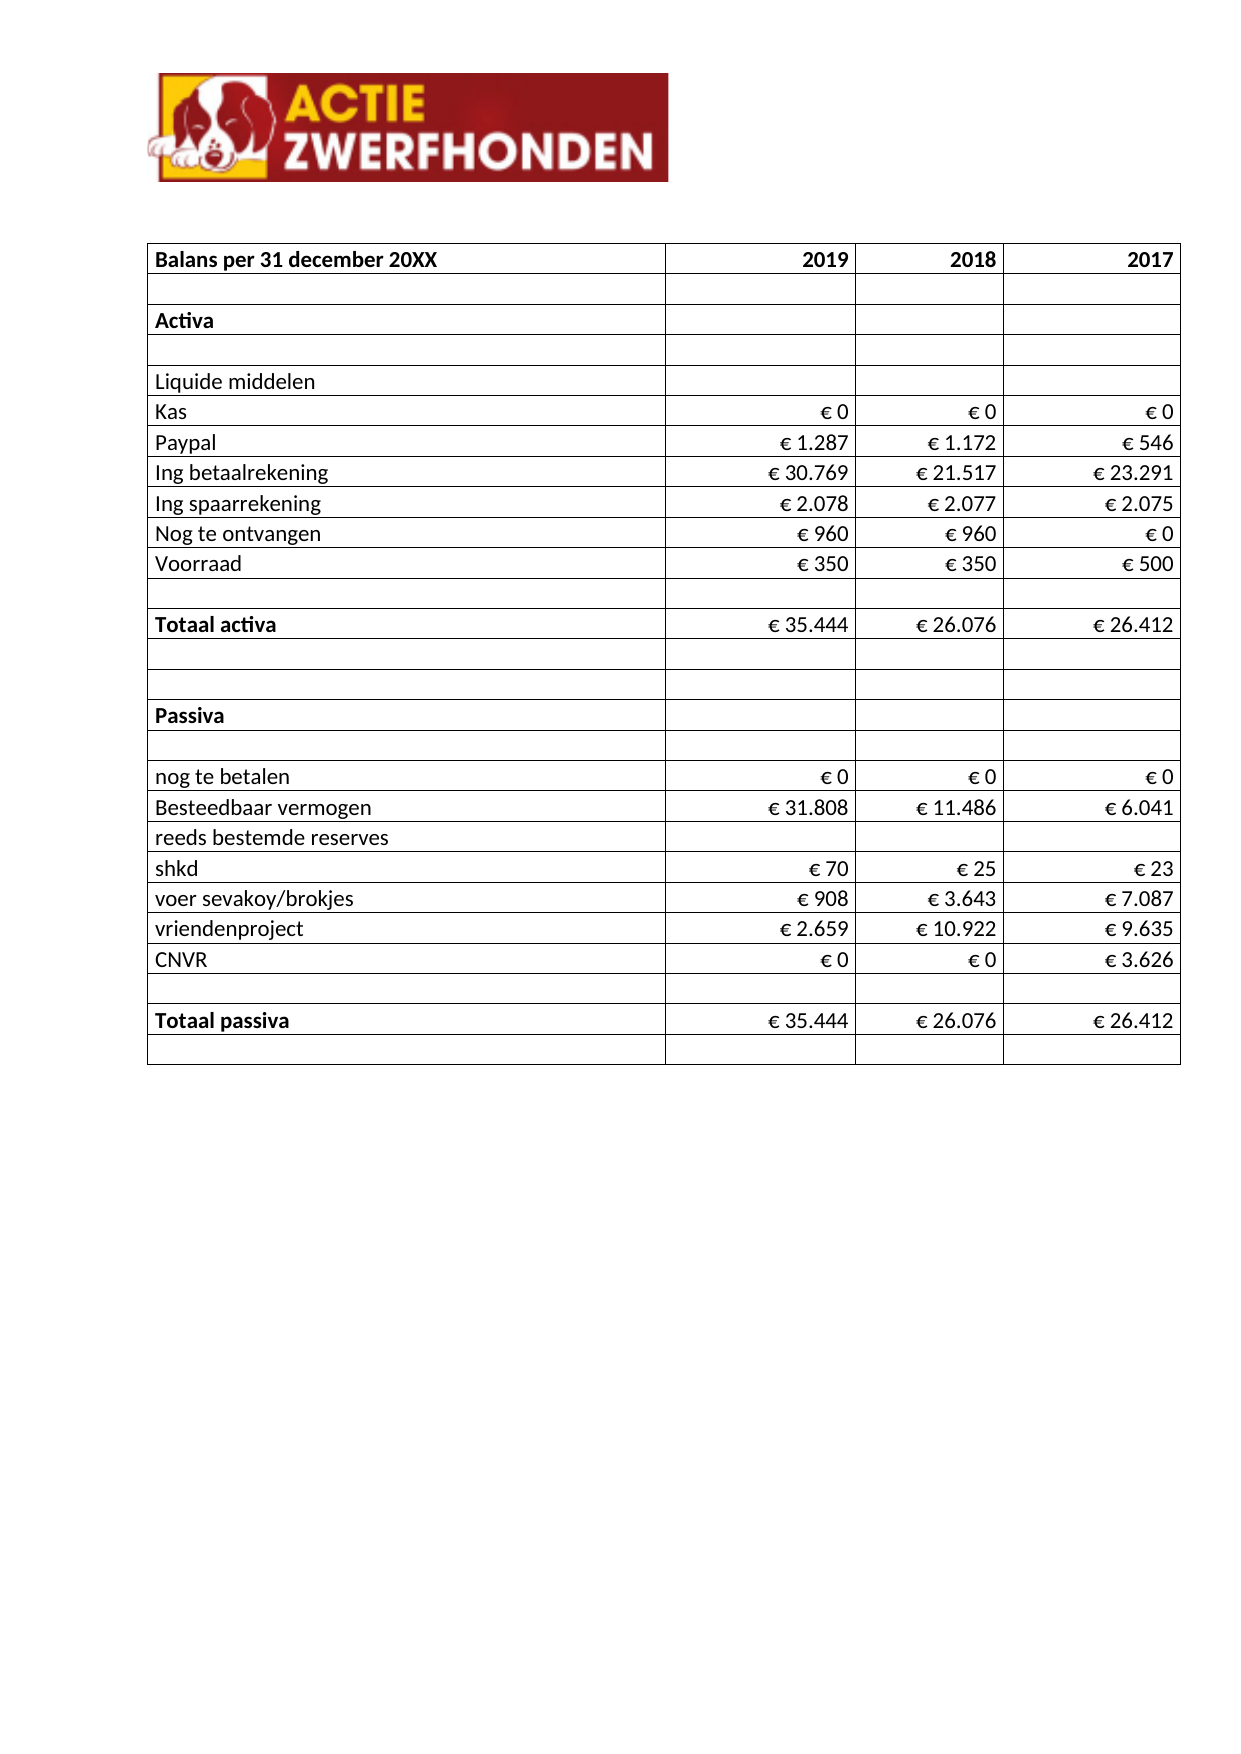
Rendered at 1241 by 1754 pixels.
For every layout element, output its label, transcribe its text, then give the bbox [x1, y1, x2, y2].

table_cell [1004, 182, 1181, 212]
table_cell 2018 [856, 244, 1003, 273]
table_cell € 960 [666, 518, 855, 547]
table_cell Besteedbaar vermogen [148, 791, 665, 821]
table_cell [856, 731, 1003, 760]
table_cell [856, 579, 1003, 608]
table_cell [1004, 822, 1180, 851]
table_cell € 30.769 [666, 457, 855, 486]
table_cell [856, 670, 1003, 699]
table_cell € 0 [666, 396, 855, 425]
table_cell € 7.087 [1004, 883, 1180, 912]
table_cell [1004, 731, 1180, 760]
table_cell Balans per 31 december 20XX [148, 244, 665, 273]
table_cell Passiva [148, 700, 665, 729]
table_cell [1004, 305, 1180, 334]
table_cell € 10.922 [856, 913, 1003, 942]
table_cell [666, 182, 856, 212]
table_cell Totaal passiva [148, 1004, 665, 1034]
table_cell [666, 305, 855, 334]
table_cell € 0 [1004, 396, 1180, 425]
table_cell [1004, 274, 1180, 304]
table_cell [856, 639, 1003, 669]
table_cell Ing betaalrekening [148, 457, 665, 486]
table_cell shkd [148, 852, 665, 882]
table_cell € 2.075 [1004, 487, 1180, 517]
table_cell [856, 274, 1003, 304]
table_cell [1004, 366, 1180, 395]
table_cell [856, 305, 1003, 334]
table_cell [148, 335, 665, 364]
table_cell nog te betalen [148, 761, 665, 790]
table_cell [856, 822, 1003, 851]
table_cell [1004, 700, 1180, 729]
table_cell € 26.412 [1004, 609, 1180, 638]
table_cell voer sevakoy/brokjes [148, 883, 665, 912]
table_cell [148, 274, 665, 304]
table_cell reeds bestemde reserves [148, 822, 665, 851]
table_cell Totaal activa [148, 609, 665, 638]
table_cell € 0 [1004, 518, 1180, 547]
table_cell € 23 [1004, 852, 1180, 882]
table_cell € 26.076 [856, 1004, 1003, 1034]
table_cell [856, 700, 1003, 729]
table_cell € 2.659 [666, 913, 855, 942]
table_cell € 350 [856, 548, 1003, 577]
table_cell € 23.291 [1004, 457, 1180, 486]
table_cell [666, 213, 856, 243]
table_cell € 0 [666, 944, 855, 973]
table_cell [856, 182, 1003, 212]
table_cell [1004, 670, 1180, 699]
table_cell vriendenproject [148, 913, 665, 942]
table_cell [148, 670, 665, 699]
table_cell € 25 [856, 852, 1003, 882]
table_cell € 2.078 [666, 487, 855, 517]
table_cell [856, 974, 1003, 1003]
table_cell [856, 366, 1003, 395]
table_cell € 2.077 [856, 487, 1003, 517]
table_cell € 350 [666, 548, 855, 577]
table_cell [1004, 335, 1180, 364]
table_cell € 960 [856, 518, 1003, 547]
table_cell [666, 366, 855, 395]
table_cell 2017 [1004, 244, 1180, 273]
table_cell € 1.287 [666, 426, 855, 456]
table_cell € 35.444 [666, 1004, 855, 1034]
table_cell € 21.517 [856, 457, 1003, 486]
table_cell € 31.808 [666, 791, 855, 821]
table_cell [666, 822, 855, 851]
table_cell € 70 [666, 852, 855, 882]
table_cell € 0 [1004, 761, 1180, 790]
table_cell [1004, 579, 1180, 608]
table_cell [666, 700, 855, 729]
table_cell € 26.412 [1004, 1004, 1180, 1034]
table_cell [856, 335, 1003, 364]
table_cell € 1.172 [856, 426, 1003, 456]
table_cell € 0 [856, 761, 1003, 790]
table_cell € 26.076 [856, 609, 1003, 638]
table_cell [666, 974, 855, 1003]
table_cell [856, 213, 1003, 243]
table_cell [666, 639, 855, 669]
table_cell € 11.486 [856, 791, 1003, 821]
table_cell [1004, 1035, 1180, 1064]
table_cell € 3.643 [856, 883, 1003, 912]
table_cell [666, 579, 855, 608]
table_cell € 500 [1004, 548, 1180, 577]
table_cell € 908 [666, 883, 855, 912]
table_cell Voorraad [148, 548, 665, 577]
table_cell € 6.041 [1004, 791, 1180, 821]
table_cell Activa [148, 305, 665, 334]
table_cell [666, 1035, 855, 1064]
table_cell € 3.626 [1004, 944, 1180, 973]
table_cell [666, 274, 855, 304]
table_cell Nog te ontvangen [148, 518, 665, 547]
table_cell Paypal [148, 426, 665, 456]
table_cell [148, 731, 665, 760]
table_cell € 9.635 [1004, 913, 1180, 942]
table_cell 2019 [666, 244, 855, 273]
table_cell € 35.444 [666, 609, 855, 638]
table_cell [1004, 639, 1180, 669]
table_cell [148, 1035, 665, 1064]
table_cell Liquide middelen [148, 366, 665, 395]
table_cell € 0 [856, 944, 1003, 973]
table_cell Ing spaarrekening [148, 487, 665, 517]
table_cell [148, 182, 666, 212]
table_cell € 0 [856, 396, 1003, 425]
table_cell [148, 974, 665, 1003]
table_cell Kas [148, 396, 665, 425]
table_cell [148, 579, 665, 608]
table_cell € 0 [666, 761, 855, 790]
table_cell [666, 731, 855, 760]
table_cell [148, 639, 665, 669]
table_cell CNVR [148, 944, 665, 973]
table_cell [666, 670, 855, 699]
table_cell [666, 335, 855, 364]
table_cell [856, 1035, 1003, 1064]
table_cell [1004, 213, 1181, 243]
table_cell [148, 213, 666, 243]
table_cell [1004, 974, 1180, 1003]
table_cell € 546 [1004, 426, 1180, 456]
